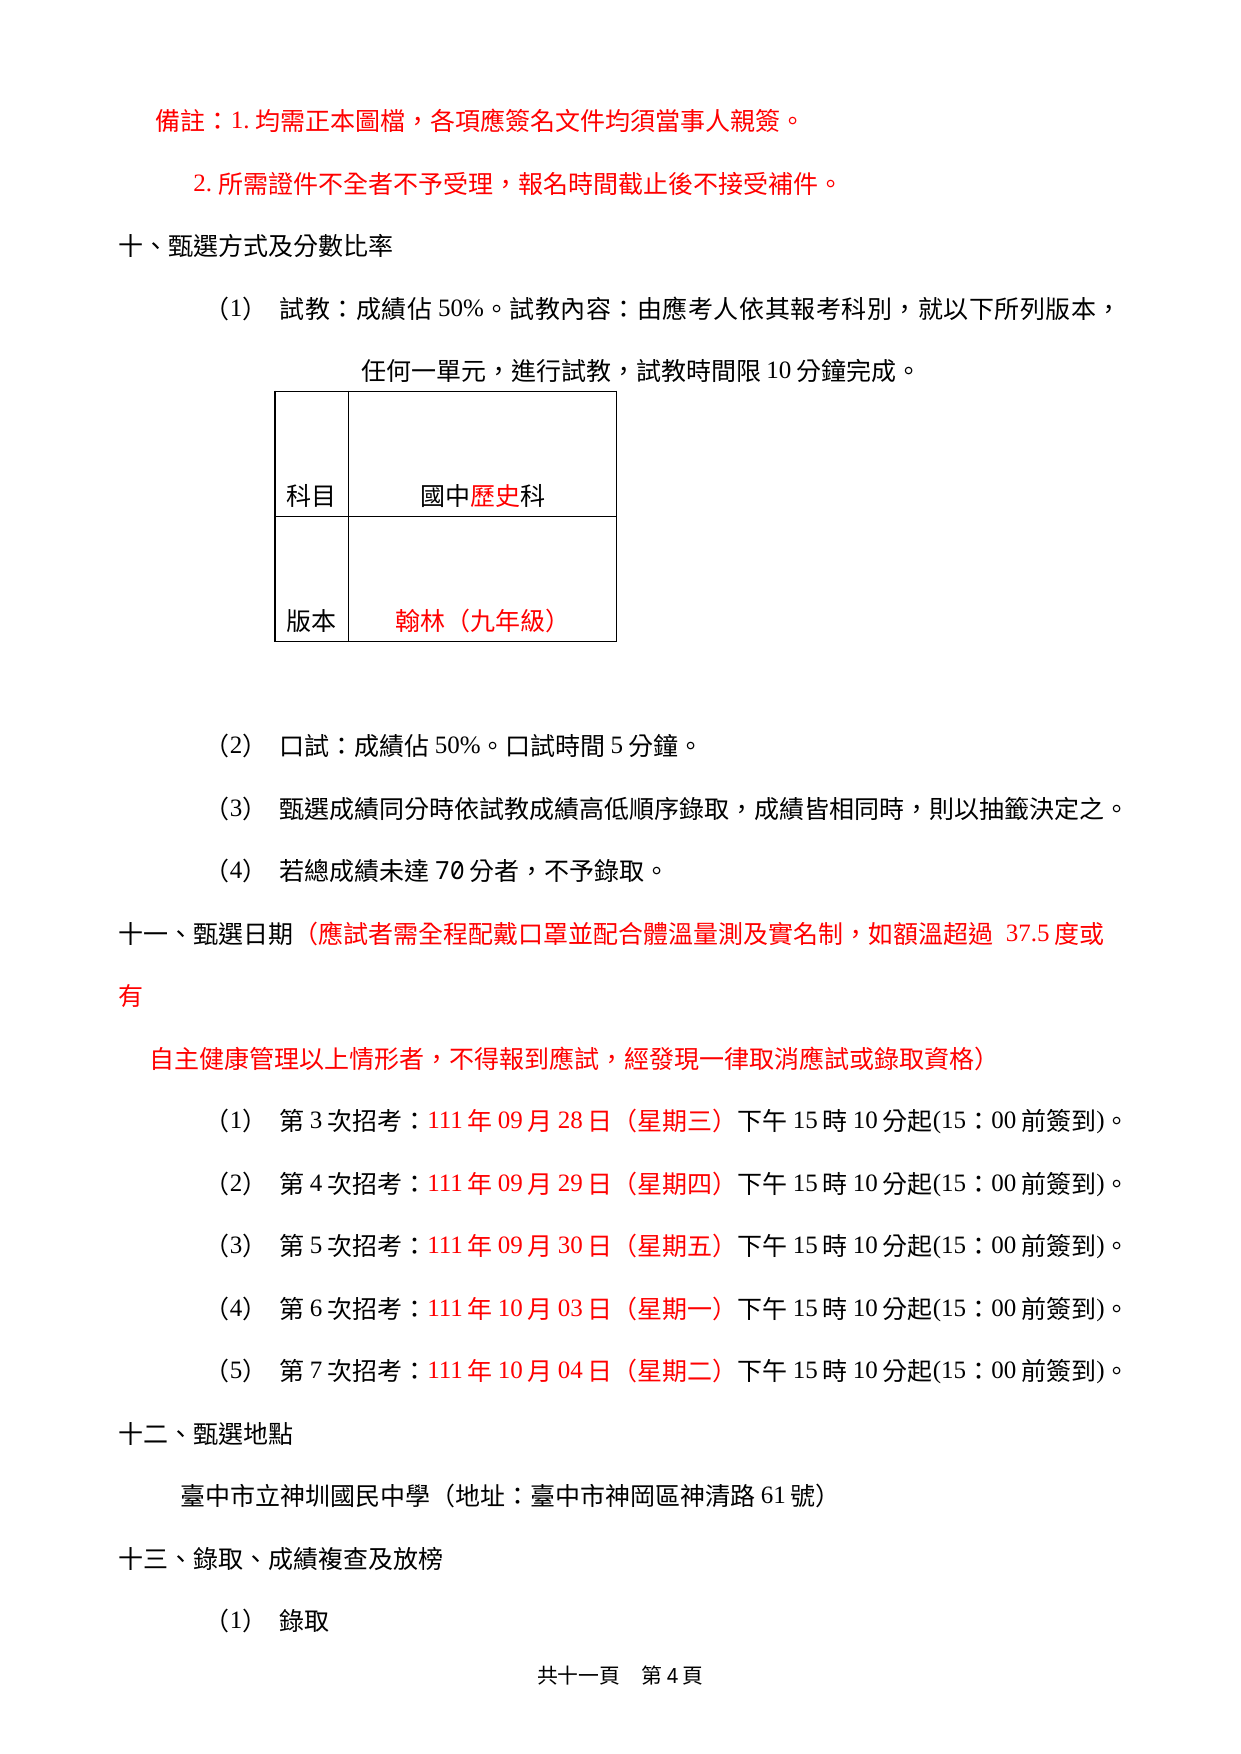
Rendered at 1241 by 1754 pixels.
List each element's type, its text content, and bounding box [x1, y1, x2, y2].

text 2. 所需證件不全者不予受理，報名時間截止後不接受補件。 [156, 141, 1122, 203]
text 十、甄選方式及分數比率 [118, 203, 1122, 266]
table_cell 翰林（九年級） [349, 517, 616, 641]
table_cell 版本 [276, 517, 348, 641]
table_header 科目 [276, 392, 348, 516]
text 備註：1. 均需正本圖檔，各項應簽名文件均須當事人親簽。 [156, 78, 1122, 141]
list 錄取 [204, 1578, 1122, 1641]
text 十一、甄選日期（應試者需全程配戴口罩並配合體溫量測及實名制，如額溫超過 37.5度或有 自主健康管理以上情形者，不得報到應試，經發現一律取消應試或錄取資格） [118, 891, 1122, 1078]
list 甄選成績同分時依試教成績高低順序錄取，成績皆相同時，則以抽籤決定之。 [204, 766, 1122, 828]
list 第6次招考：111年10月03日（星期一）下午15時10分起(15：00前簽到)。 [204, 1266, 1122, 1328]
list 口試：成績佔50%。口試時間5分鐘。 [204, 703, 1122, 766]
list 第4次招考：111年09月29日（星期四）下午15時10分起(15：00前簽到)。 [204, 1141, 1122, 1203]
list 若總成績未達70分者，不予錄取。 [204, 828, 1122, 891]
text 十三、錄取、成績複查及放榜 [118, 1516, 1122, 1578]
list 試教：成績佔50%。試教內容：由應考人依其報考科別，就以下所列版本，任何一單元，進行試教，試教時間限10分鐘完成。 [204, 266, 1122, 391]
list 第3次招考：111年09月28日（星期三）下午15時10分起(15：00前簽到)。 [204, 1078, 1122, 1141]
text 十二、甄選地點 [118, 1391, 1122, 1453]
table_header 國中歷史科 [349, 392, 616, 516]
list 第7次招考：111年10月04日（星期二）下午15時10分起(15：00前簽到)。 [204, 1328, 1122, 1391]
list 第5次招考：111年09月30日（星期五）下午15時10分起(15：00前簽到)。 [204, 1203, 1122, 1266]
text 臺中市立神圳國民中學（地址：臺中市神岡區神清路61號） [181, 1453, 1122, 1516]
